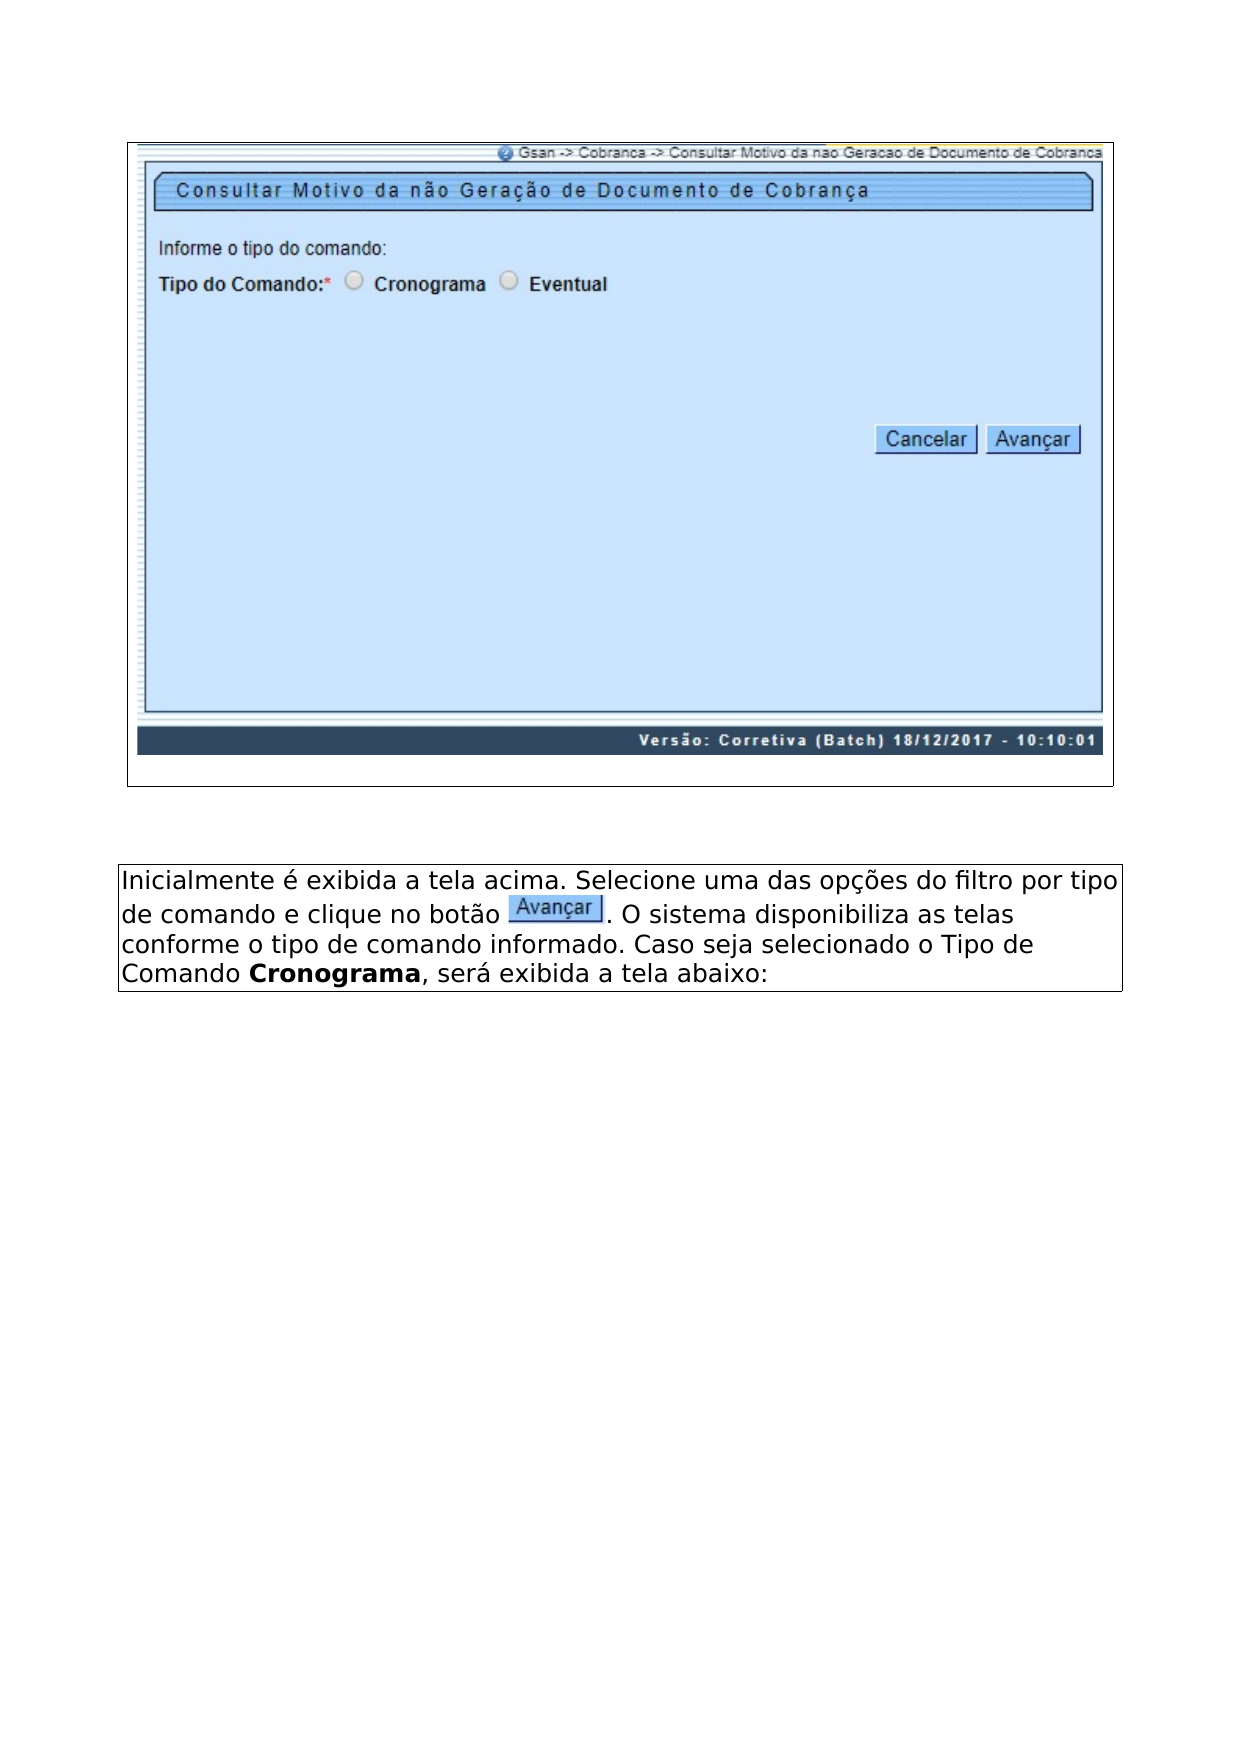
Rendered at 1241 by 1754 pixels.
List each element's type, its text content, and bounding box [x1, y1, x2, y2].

table_header [128, 143, 1113, 786]
picture [508, 895, 606, 924]
table_header Inicialmente é exibida a tela acima. Selecione uma das opções do filtro por tipo de comando e clique no botão . O sistema disponibiliza as telas conforme o tipo de comando informado. Caso seja selecionado o Tipo de Comando Cronograma, será exibida a tela abaixo: [119, 865, 1122, 991]
picture [137, 144, 1103, 755]
